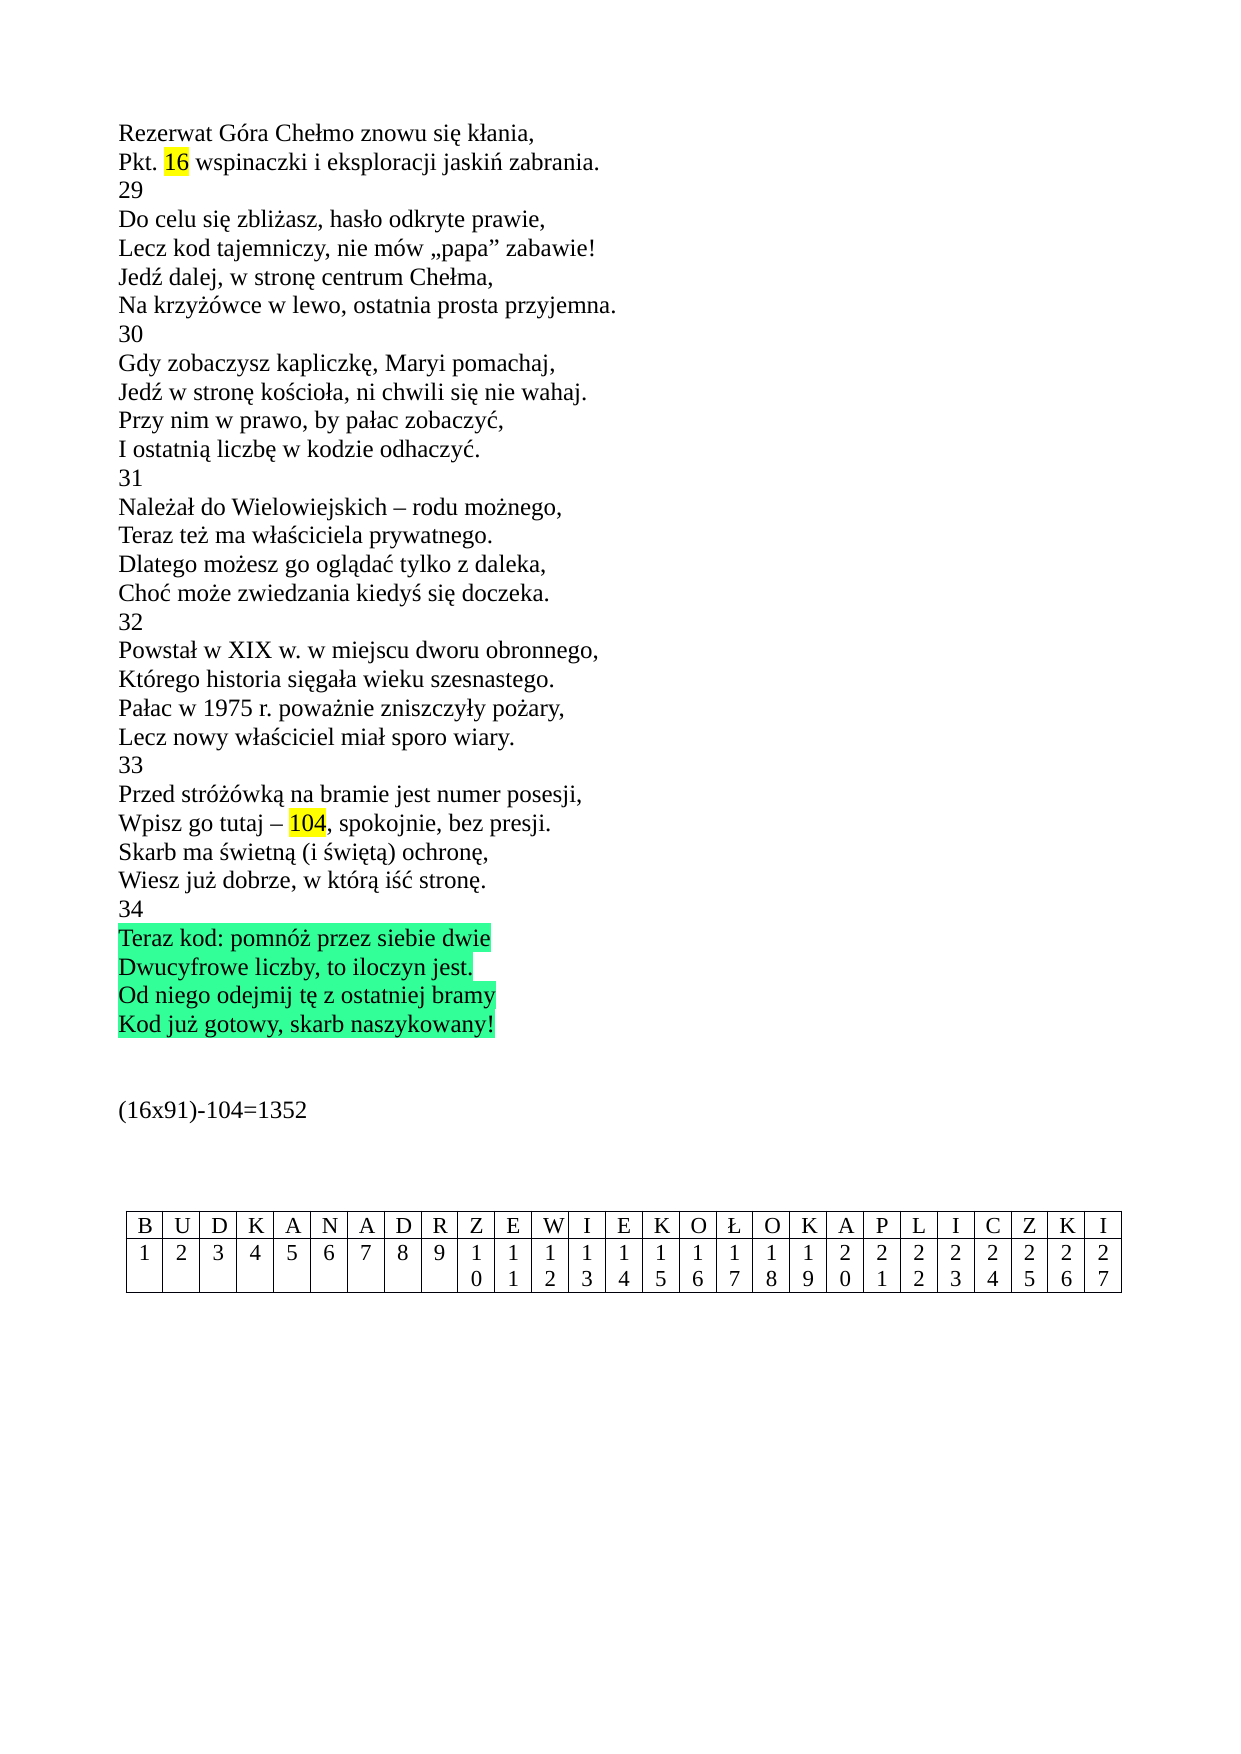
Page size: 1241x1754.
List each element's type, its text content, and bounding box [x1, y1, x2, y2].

table_cell 22 [901, 1239, 937, 1292]
table_header R [422, 1212, 457, 1238]
table_header I [1085, 1212, 1121, 1238]
table_cell 7 [348, 1239, 384, 1292]
table_header I [938, 1212, 974, 1238]
table_header Z [1012, 1212, 1047, 1238]
text Wpisz go tutaj – 104, spokojnie, bez presji. [118, 808, 1122, 837]
text Teraz kod: pomnóż przez siebie dwie [118, 923, 1122, 952]
text Skarb ma świetną (i świętą) ochronę, [118, 837, 1122, 866]
table_cell 12 [532, 1239, 568, 1292]
table_cell 16 [680, 1239, 716, 1292]
text Do celu się zbliżasz, hasło odkryte prawie, [118, 204, 1122, 233]
table_cell 24 [975, 1239, 1011, 1292]
table_cell 18 [753, 1239, 789, 1292]
table_cell 20 [827, 1239, 863, 1292]
table_cell 11 [495, 1239, 531, 1292]
table_header E [495, 1212, 531, 1238]
text Przed stróżówką na bramie jest numer posesji, [118, 779, 1122, 808]
text 34 [118, 894, 1122, 923]
table_cell 10 [458, 1239, 494, 1292]
table_cell 27 [1085, 1239, 1121, 1292]
table_header U [163, 1212, 199, 1238]
table_cell 13 [569, 1239, 605, 1292]
table_cell 15 [643, 1239, 679, 1292]
text 30 [118, 319, 1122, 348]
table_cell 19 [790, 1239, 826, 1292]
text Choć może zwiedzania kiedyś się doczeka. [118, 578, 1122, 607]
text Teraz też ma właściciela prywatnego. [118, 521, 1122, 549]
table_header D [200, 1212, 236, 1238]
table_header B [127, 1212, 162, 1238]
table_cell 1 [127, 1239, 162, 1292]
table_header N [311, 1212, 347, 1238]
text 31 [118, 463, 1122, 492]
table_cell 9 [422, 1239, 457, 1292]
table_header E [606, 1212, 642, 1238]
table_header D [385, 1212, 421, 1238]
table_header O [753, 1212, 789, 1238]
table_cell 14 [606, 1239, 642, 1292]
text 33 [118, 751, 1122, 779]
table_header O [680, 1212, 716, 1238]
text I ostatnią liczbę w kodzie odhaczyć. [118, 434, 1122, 463]
table_header A [348, 1212, 384, 1238]
table_cell 2 [163, 1239, 199, 1292]
table_header Ł [717, 1212, 752, 1238]
text Pkt. 16 wspinaczki i eksploracji jaskiń zabrania. [118, 147, 1122, 176]
table_cell 8 [385, 1239, 421, 1292]
text Przy nim w prawo, by pałac zobaczyć, [118, 406, 1122, 434]
table_header A [827, 1212, 863, 1238]
text Lecz nowy właściciel miał sporo wiary. [118, 722, 1122, 751]
table_header I [569, 1212, 605, 1238]
table_cell 17 [717, 1239, 752, 1292]
text Na krzyżówce w lewo, ostatnia prosta przyjemna. [118, 291, 1122, 319]
table_header K [790, 1212, 826, 1238]
text Którego historia sięgała wieku szesnastego. [118, 664, 1122, 693]
text (16x91)-104=1352 [118, 1096, 1122, 1124]
table_cell 3 [200, 1239, 236, 1292]
text Dlatego możesz go oglądać tylko z daleka, [118, 549, 1122, 578]
table_cell 21 [864, 1239, 900, 1292]
table_header K [237, 1212, 273, 1238]
table_header W [532, 1212, 568, 1238]
text Rezerwat Góra Chełmo znowu się kłania, [118, 118, 1122, 147]
text Gdy zobaczysz kapliczkę, Maryi pomachaj, [118, 348, 1122, 377]
table_header Z [458, 1212, 494, 1238]
text Dwucyfrowe liczby, to iloczyn jest. [118, 952, 1122, 981]
table_header C [975, 1212, 1011, 1238]
table_cell 23 [938, 1239, 974, 1292]
text Lecz kod tajemniczy, nie mów „papa” zabawie! [118, 233, 1122, 262]
text 32 [118, 607, 1122, 636]
text Kod już gotowy, skarb naszykowany! [118, 1009, 1122, 1038]
table_cell 5 [274, 1239, 310, 1292]
text Wiesz już dobrze, w którą iść stronę. [118, 866, 1122, 894]
table_header K [643, 1212, 679, 1238]
text Jedź w stronę kościoła, ni chwili się nie wahaj. [118, 377, 1122, 406]
text Należał do Wielowiejskich – rodu możnego, [118, 492, 1122, 521]
text Pałac w 1975 r. poważnie zniszczyły pożary, [118, 693, 1122, 722]
table_header L [901, 1212, 937, 1238]
text Od niego odejmij tę z ostatniej bramy [118, 981, 1122, 1009]
table_cell 25 [1012, 1239, 1047, 1292]
table_header P [864, 1212, 900, 1238]
text 29 [118, 176, 1122, 204]
table_header A [274, 1212, 310, 1238]
text Powstał w XIX w. w miejscu dworu obronnego, [118, 636, 1122, 664]
table_cell 6 [311, 1239, 347, 1292]
text Jedź dalej, w stronę centrum Chełma, [118, 262, 1122, 291]
table_cell 26 [1048, 1239, 1084, 1292]
table_header K [1048, 1212, 1084, 1238]
table_cell 4 [237, 1239, 273, 1292]
